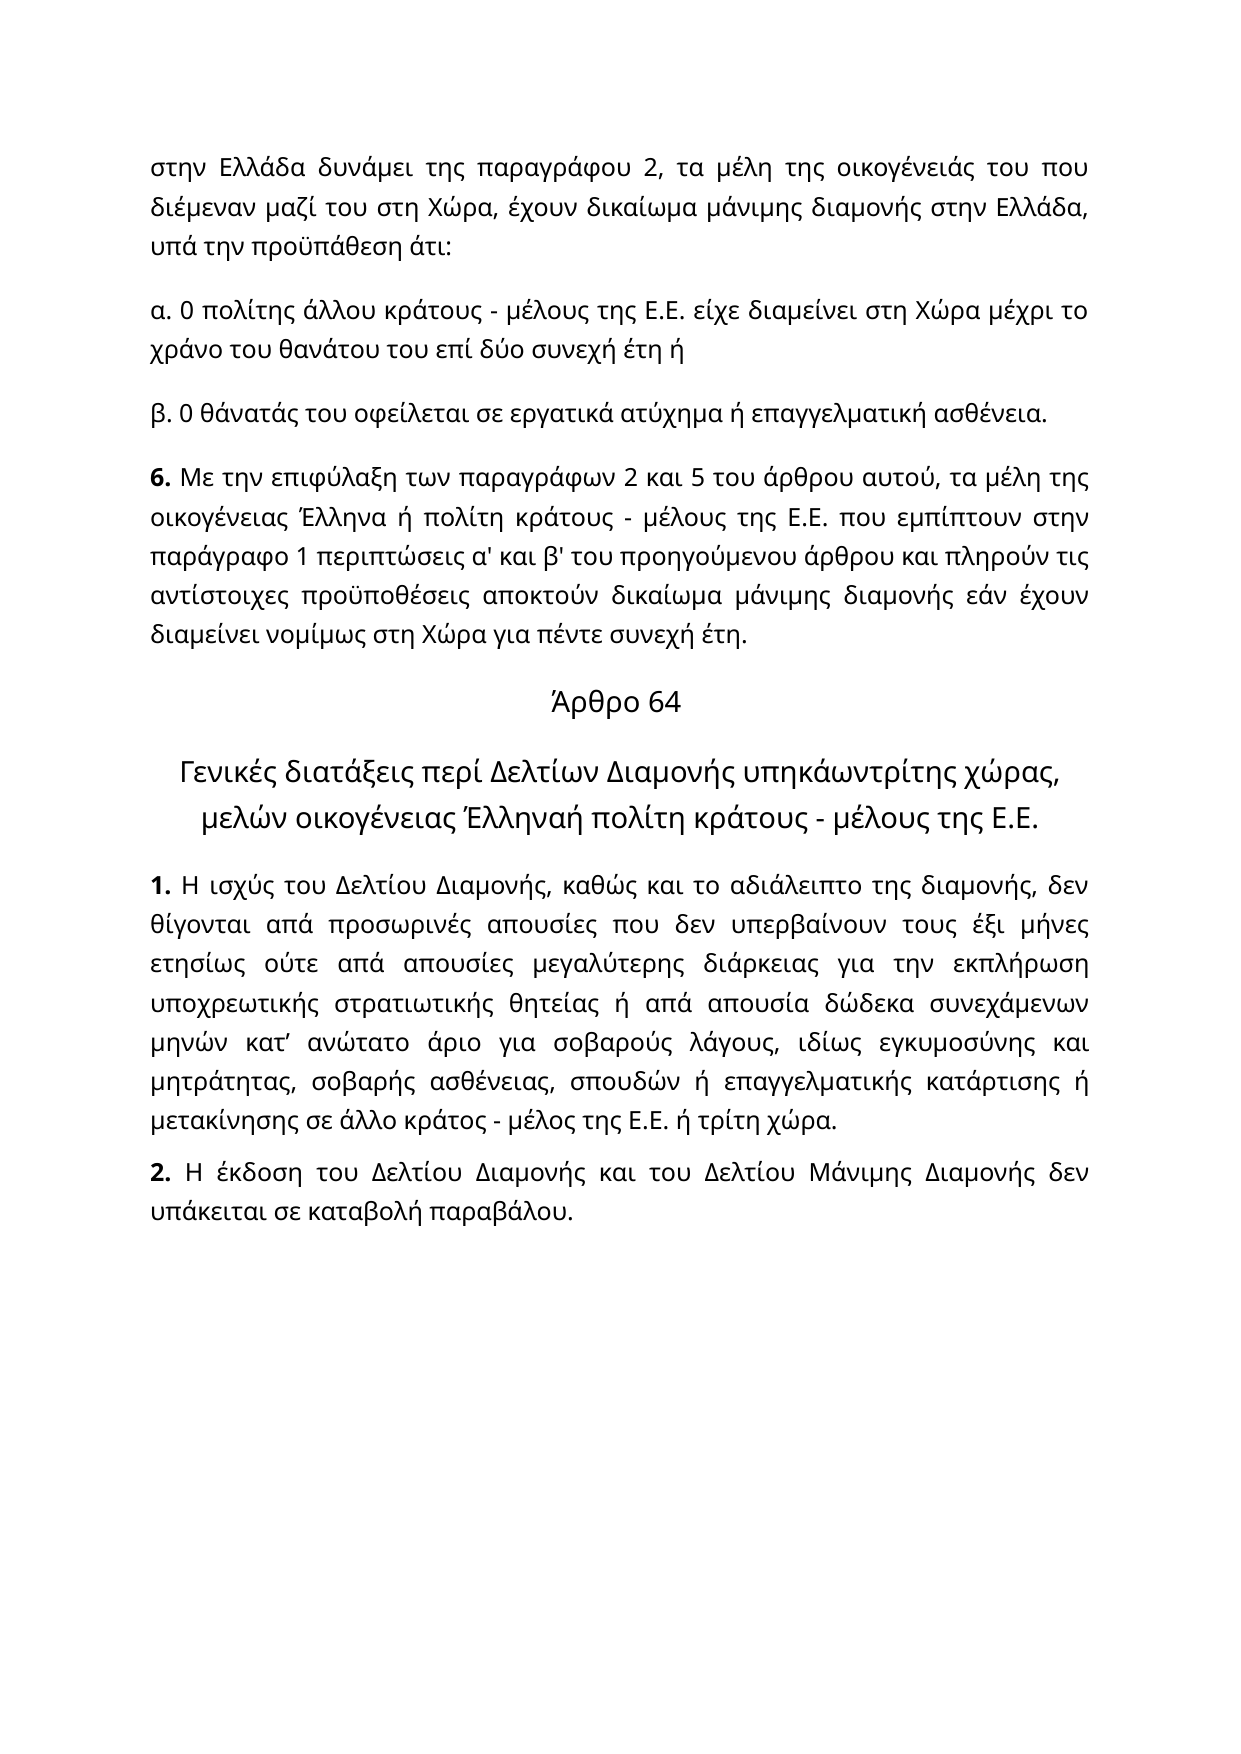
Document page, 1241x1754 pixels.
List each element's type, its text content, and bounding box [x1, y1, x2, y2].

text α. 0 πολίτης άλλου κράτους - μέλους της E.E. είχε διαμείνει στη Χώρα μέχρι το χράνο του θανάτου του επί δύο συνεχή έτη ή [150, 292, 1090, 366]
subtitle Γενικές διατάξεις περί Δελτίων Διαμονής υπηκάωντρίτης χώρας, μελών οικογένειας Έλληναή πολίτη κράτους - μέλους της E.E. [150, 751, 1090, 837]
text 6. Με την επιφύλαξη των παραγράφων 2 και 5 του άρθρου αυτού, τα μέλη της οικογένειας Έλληνα ή πολίτη κράτους - μέλους της E.E. που εμπίπτουν στην παράγραφο 1 περιπτώσεις α' και β' του προηγούμενου άρθρου και πληρούν τις αντίστοιχες προϋποθέσεις αποκτούν δικαίωμα μάνιμης διαμονής εάν έχουν διαμείνει νομίμως στη Χώρα για πέντε συνεχή έτη. [150, 460, 1090, 651]
text 1. Η ισχύς του Δελτίου Διαμονής, καθώς και το αδιάλειπτο της διαμονής, δεν θίγονται απά προσωρινές απουσίες που δεν υπερβαίνουν τους έξι μήνες ετησίως ούτε απά απουσίες μεγαλύτερης διάρκειας για την εκπλήρωση υποχρεωτικής στρατιωτικής θητείας ή απά απουσία δώδεκα συνεχάμενων μηνών κατ’ ανώτατο άριο για σοβαρούς λάγους, ιδίως εγκυμοσύνης και μητράτητας, σοβαρής ασθένειας, σπουδών ή επαγγελματικής κατάρτισης ή μετακίνησης σε άλλο κράτος - μέλος της E.E. ή τρίτη χώρα. [150, 868, 1090, 1137]
subtitle Άρθρο 64 [150, 681, 1090, 721]
text β. 0 θάνατάς του οφείλεται σε εργατικά ατύχημα ή επαγγελματική ασθένεια. [150, 396, 1090, 430]
text 2. Η έκδοση του Δελτίου Διαμονής και του Δελτίου Μάνιμης Διαμονής δεν υπάκειται σε καταβολή παραβάλου. [150, 1154, 1090, 1228]
text στην Eλλάδα δυνάμει της παραγράφου 2, τα μέλη της οικογένειάς του που διέμεναν μαζί του στη Χώρα, έχουν δικαίωμα μάνιμης διαμονής στην Eλλάδα, υπά την προϋπάθεση άτι: [150, 150, 1090, 262]
